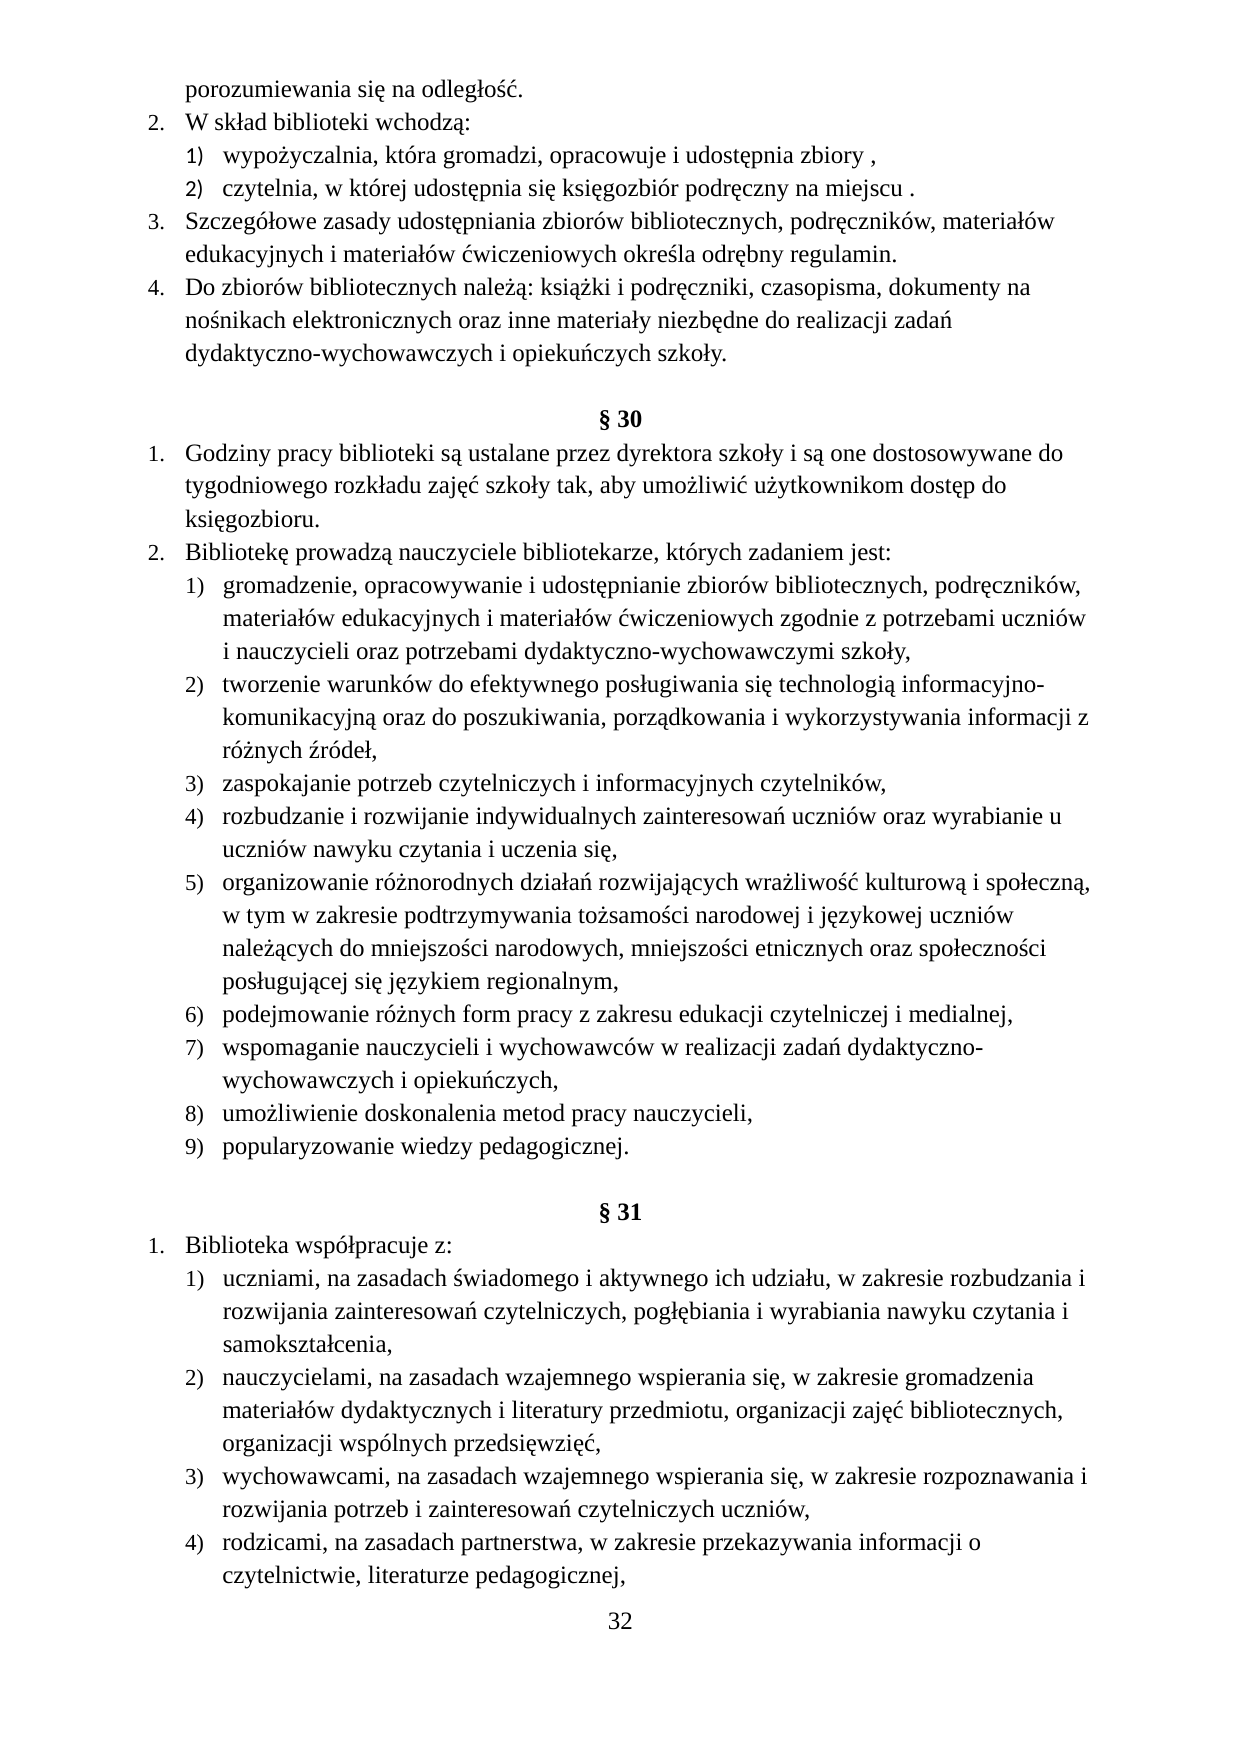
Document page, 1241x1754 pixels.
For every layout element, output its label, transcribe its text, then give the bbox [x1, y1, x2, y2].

list Biblioteka współpracuje z: [148, 1230, 1093, 1259]
list W skład biblioteki wchodzą: [148, 107, 1093, 136]
list Bibliotekę prowadzą nauczyciele bibliotekarze, których zadaniem jest: [148, 537, 1093, 565]
list Do zbiorów bibliotecznych należą: książki i podręczniki, czasopisma, dokumenty na nośnikach elektronicznych oraz inne materiały niezbędne do realizacji zadań dydaktyczno-wychowawczych i opiekuńczych szkoły. [148, 272, 1093, 367]
list rozbudzanie i rozwijanie indywidualnych zainteresowań uczniów oraz wyrabianie u uczniów nawyku czytania i uczenia się, [185, 801, 1093, 863]
list wychowawcami, na zasadach wzajemnego wspierania się, w zakresie rozpoznawania i rozwijania potrzeb i zainteresowań czytelniczych uczniów, [185, 1461, 1093, 1523]
text § 30 [148, 404, 1093, 433]
list zaspokajanie potrzeb czytelniczych i informacyjnych czytelników, [185, 768, 1093, 797]
list Godziny pracy biblioteki są ustalane przez dyrektora szkoły i są one dostosowywane do tygodniowego rozkładu zajęć szkoły tak, aby umożliwić użytkownikom dostęp do księgozbioru. [148, 438, 1093, 532]
list czytelnia, w której udostępnia się księgozbiór podręczny na miejscu . [185, 173, 1093, 202]
list tworzenie warunków do efektywnego posługiwania się technologią informacyjno-komunikacyjną oraz do poszukiwania, porządkowania i wykorzystywania informacji z różnych źródeł, [185, 669, 1093, 763]
list organizowanie różnorodnych działań rozwijających wrażliwość kulturową i społeczną, w tym w zakresie podtrzymywania tożsamości narodowej i językowej uczniów należących do mniejszości narodowych, mniejszości etnicznych oraz społeczności posługującej się językiem regionalnym, [185, 867, 1093, 995]
list wypożyczalnia, która gromadzi, opracowuje i udostępnia zbiory , [185, 140, 1093, 169]
list nauczycielami, na zasadach wzajemnego wspierania się, w zakresie gromadzenia materiałów dydaktycznych i literatury przedmiotu, organizacji zajęć bibliotecznych, organizacji wspólnych przedsięwzięć, [185, 1362, 1093, 1457]
list uczniami, na zasadach świadomego i aktywnego ich udziału, w zakresie rozbudzania i rozwijania zainteresowań czytelniczych, pogłębiania i wyrabiania nawyku czytania i samokształcenia, [185, 1263, 1093, 1358]
list podejmowanie różnych form pracy z zakresu edukacji czytelniczej i medialnej, [185, 999, 1093, 1028]
list wspomaganie nauczycieli i wychowawców w realizacji zadań dydaktyczno-wychowawczych i opiekuńczych, [185, 1032, 1093, 1094]
list rodzicami, na zasadach partnerstwa, w zakresie przekazywania informacji o czytelnictwie, literaturze pedagogicznej, [185, 1527, 1093, 1589]
list gromadzenie, opracowywanie i udostępnianie zbiorów bibliotecznych, podręczników, materiałów edukacyjnych i materiałów ćwiczeniowych zgodnie z potrzebami uczniów i nauczycieli oraz potrzebami dydaktyczno-wychowawczymi szkoły, [185, 570, 1093, 664]
text porozumiewania się na odległość. [148, 74, 1093, 102]
list Szczegółowe zasady udostępniania zbiorów bibliotecznych, podręczników, materiałów edukacyjnych i materiałów ćwiczeniowych określa odrębny regulamin. [148, 206, 1093, 268]
list popularyzowanie wiedzy pedagogicznej. [185, 1131, 1093, 1160]
text § 31 [148, 1197, 1093, 1226]
list umożliwienie doskonalenia metod pracy nauczycieli, [185, 1098, 1093, 1127]
